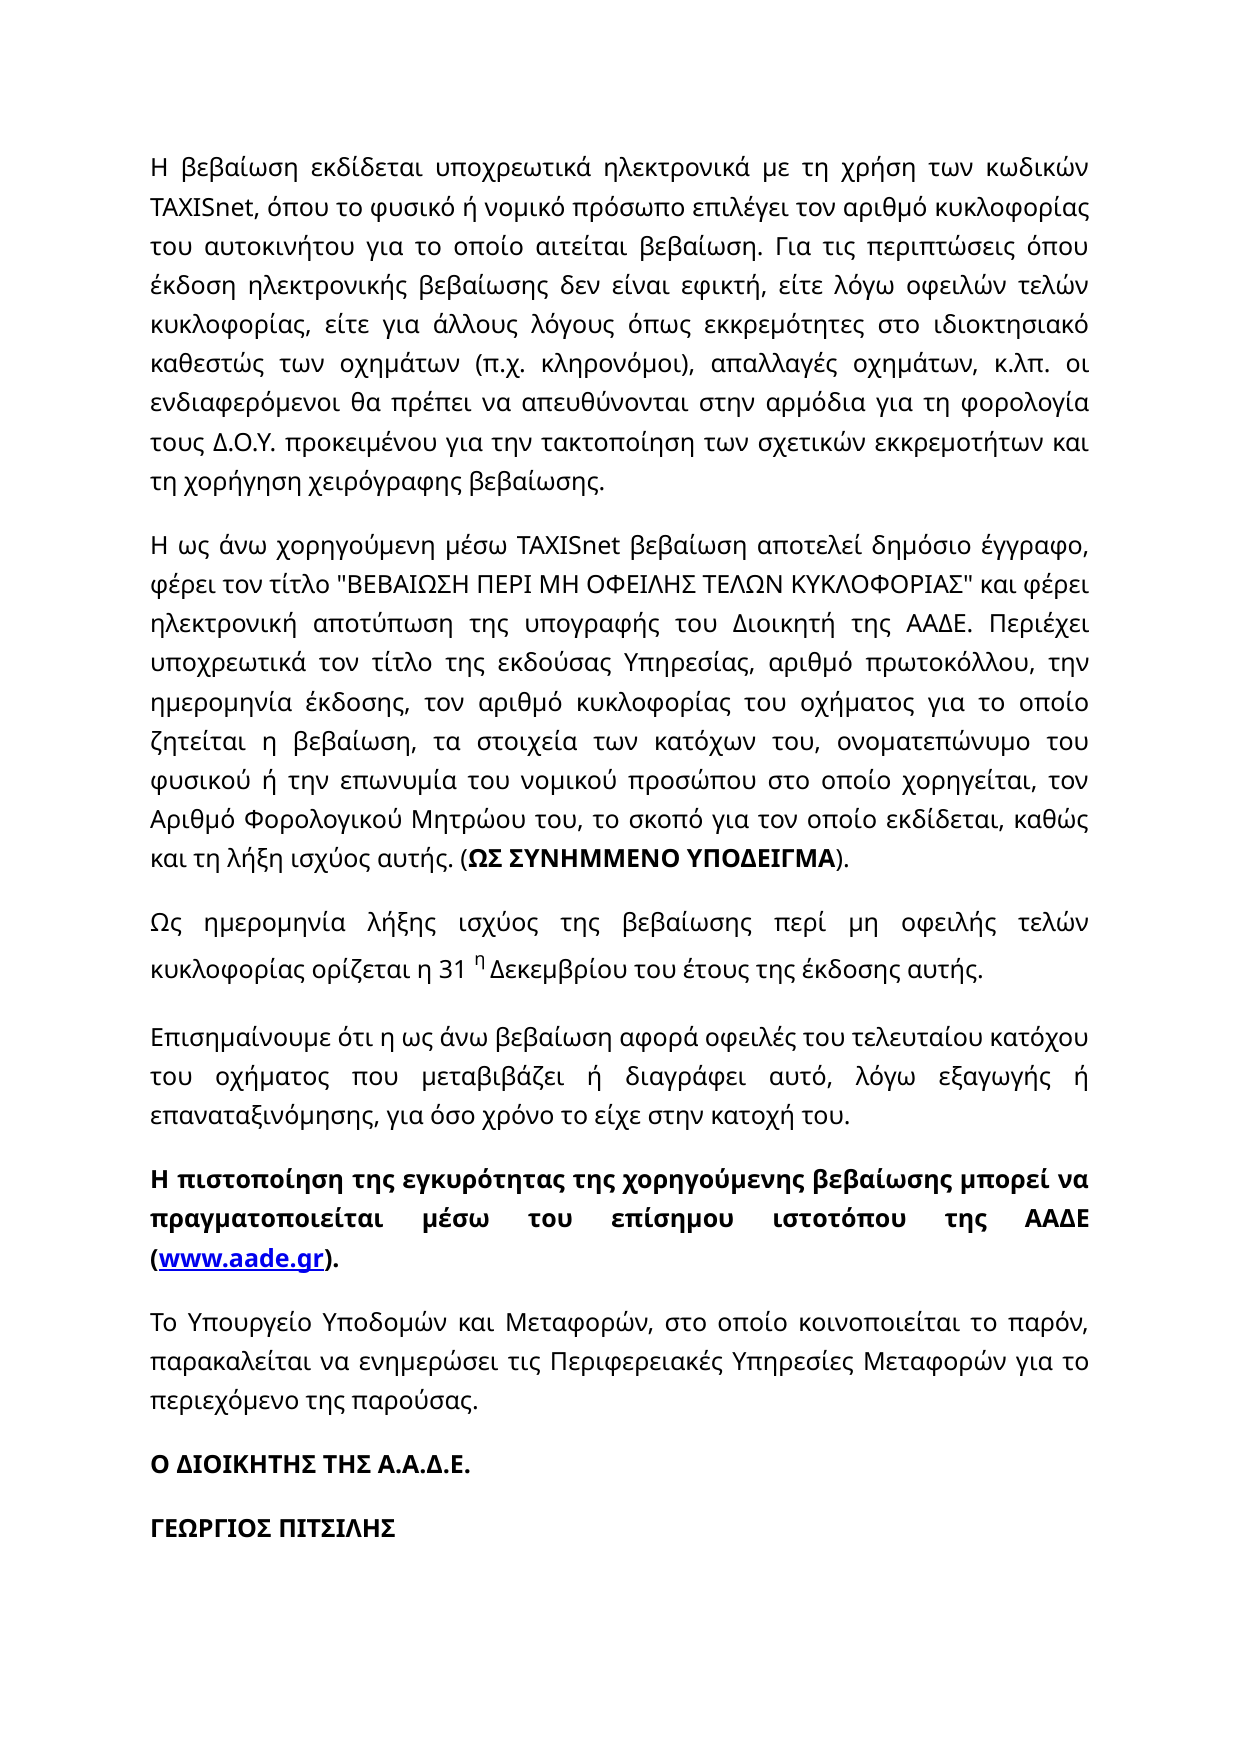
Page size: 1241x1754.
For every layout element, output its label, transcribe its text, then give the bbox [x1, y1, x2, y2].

text Η πιστοποίηση της εγκυρότητας της χορηγούμενης βεβαίωσης μπορεί να πραγματοποιείται μέσω του επίσημου ιστοτόπου της ΑΑΔΕ (www.aade.gr). [150, 1162, 1090, 1274]
text Επισημαίνουμε ότι η ως άνω βεβαίωση αφορά οφειλές του τελευταίου κατόχου του οχήματος που μεταβιβάζει ή διαγράφει αυτό, λόγω εξαγωγής ή επαναταξινόμησης, για όσο χρόνο το είχε στην κατοχή του. [150, 1019, 1090, 1132]
text Ως ημερομηνία λήξης ισχύος της βεβαίωσης περί μη οφειλής τελών κυκλοφορίας ορίζεται η 31 η Δεκεμβρίου του έτους της έκδοσης αυτής. [150, 905, 1090, 988]
text ΓΕΩΡΓΙΟΣ ΠΙΤΣΙΛΗΣ [150, 1511, 1090, 1545]
text Το Υπουργείο Υποδομών και Μεταφορών, στο οποίο κοινοποιείται το παρόν, παρακαλείται να ενημερώσει τις Περιφερειακές Υπηρεσίες Μεταφορών για το περιεχόμενο της παρούσας. [150, 1304, 1090, 1417]
text Η βεβαίωση εκδίδεται υποχρεωτικά ηλεκτρονικά με τη χρήση των κωδικών TAXISnet, όπου το φυσικό ή νομικό πρόσωπο επιλέγει τον αριθμό κυκλοφορίας του αυτοκινήτου για το οποίο αιτείται βεβαίωση. Για τις περιπτώσεις όπου έκδοση ηλεκτρονικής βεβαίωσης δεν είναι εφικτή, είτε λόγω οφειλών τελών κυκλοφορίας, είτε για άλλους λόγους όπως εκκρεμότητες στο ιδιοκτησιακό καθεστώς των οχημάτων (π.χ. κληρονόμοι), απαλλαγές οχημάτων, κ.λπ. οι ενδιαφερόμενοι θα πρέπει να απευθύνονται στην αρμόδια για τη φορολογία τους Δ.Ο.Υ. προκειμένου για την τακτοποίηση των σχετικών εκκρεμοτήτων και τη χορήγηση χειρόγραφης βεβαίωσης. [150, 150, 1090, 497]
text Η ως άνω χορηγούμενη μέσω TAXISnet βεβαίωση αποτελεί δημόσιο έγγραφο, φέρει τον τίτλο "ΒΕΒΑΙΩΣΗ ΠΕΡΙ ΜΗ ΟΦΕΙΛΗΣ ΤΕΛΩΝ ΚΥΚΛΟΦΟΡΙΑΣ" και φέρει ηλεκτρονική αποτύπωση της υπογραφής του Διοικητή της ΑΑΔΕ. Περιέχει υποχρεωτικά τον τίτλο της εκδούσας Υπηρεσίας, αριθμό πρωτοκόλλου, την ημερομηνία έκδοσης, τον αριθμό κυκλοφορίας του οχήματος για το οποίο ζητείται η βεβαίωση, τα στοιχεία των κατόχων του, ονοματεπώνυμο του φυσικού ή την επωνυμία του νομικού προσώπου στο οποίο χορηγείται, τον Αριθμό Φορολογικού Μητρώου του, το σκοπό για τον οποίο εκδίδεται, καθώς και τη λήξη ισχύος αυτής. (ΩΣ ΣΥΝΗΜΜΕΝΟ ΥΠΟΔΕΙΓΜΑ). [150, 527, 1090, 875]
text Ο ΔΙΟΙΚΗΤΗΣ ΤΗΣ Α.Α.Δ.Ε. [150, 1447, 1090, 1481]
